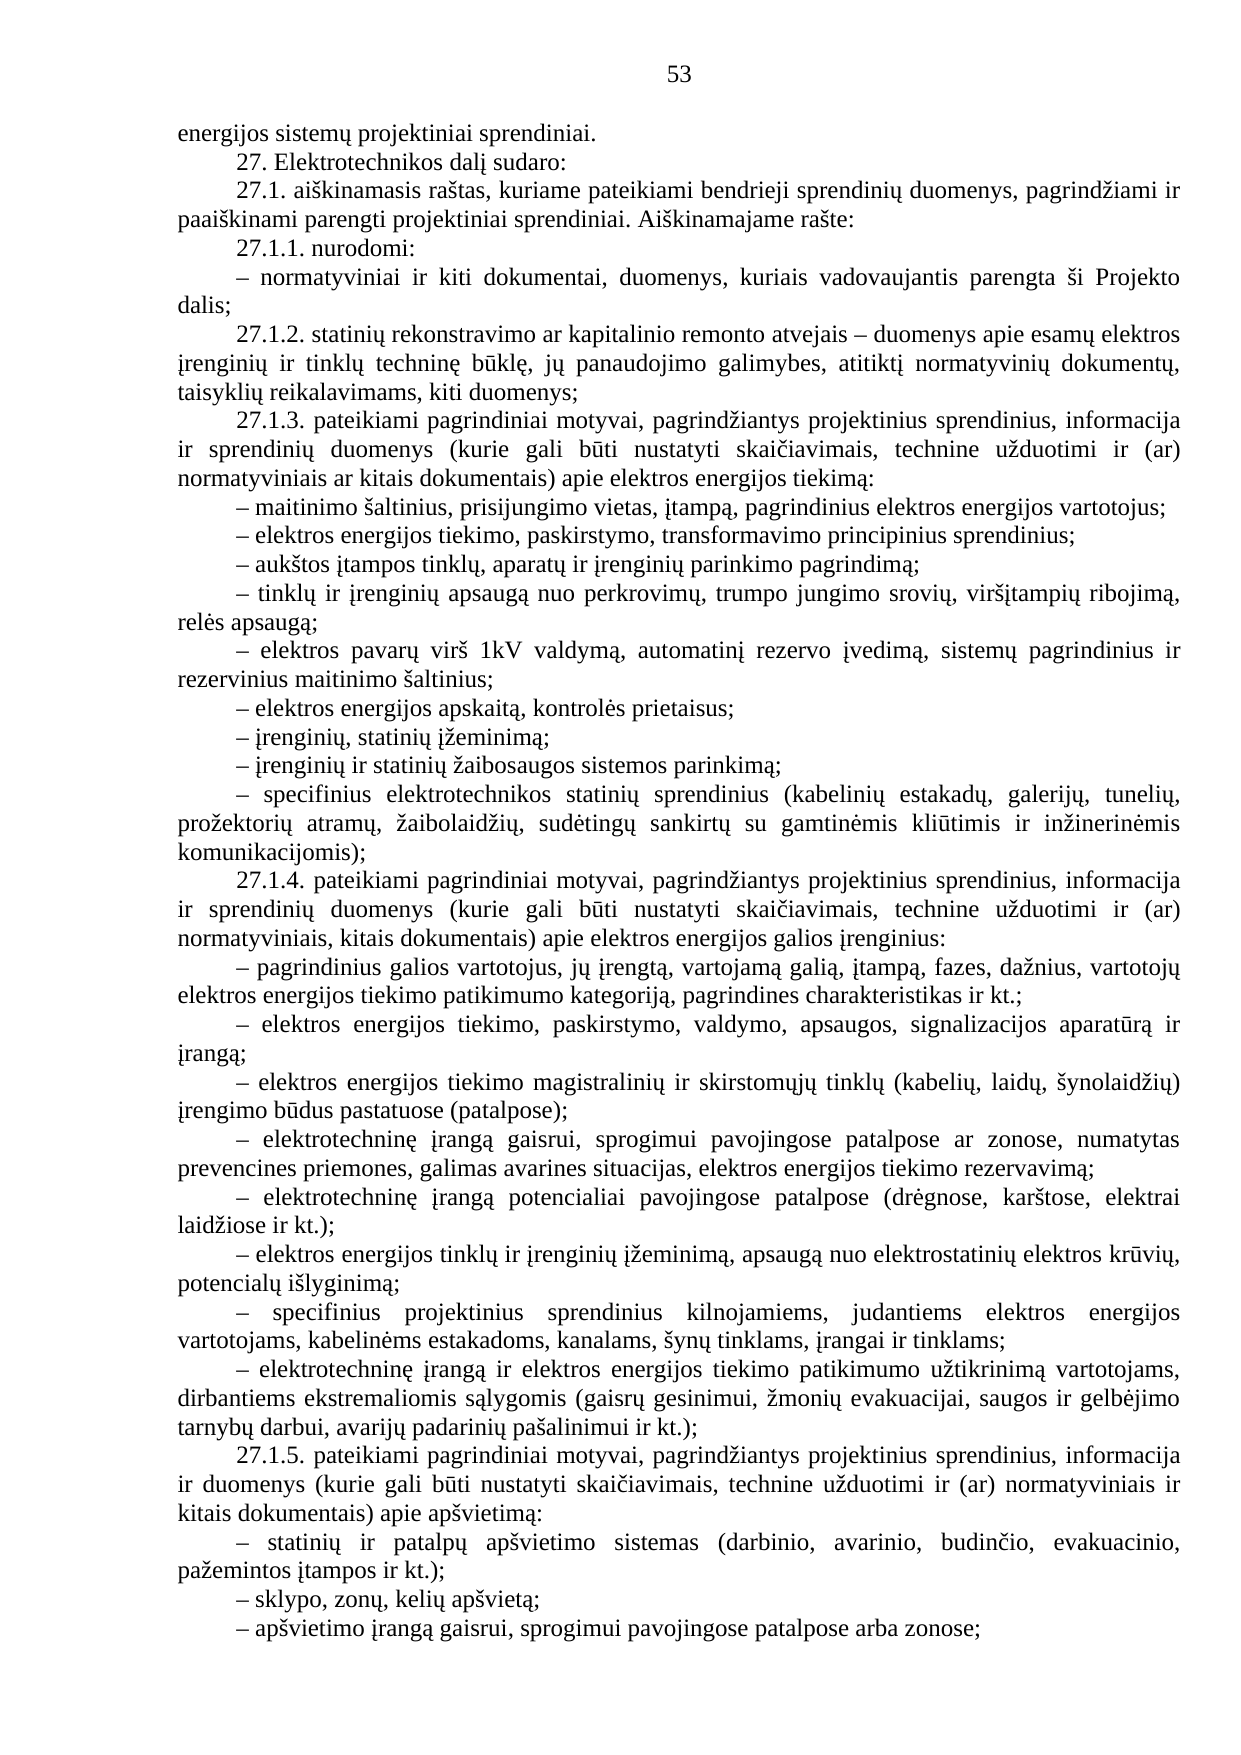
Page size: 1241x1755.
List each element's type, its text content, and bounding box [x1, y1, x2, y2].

text – sklypo, zonų, kelių apšvietą; [177, 1584, 1181, 1613]
text 27. Elektrotechnikos dalį sudaro: [177, 147, 1181, 176]
text – elektrotechninę įrangą gaisrui, sprogimui pavojingose patalpose ar zonose, numatytas prevencines priemones, galimas avarines situacijas, elektros energijos tiekimo rezervavimą; [177, 1124, 1181, 1182]
text – specifinius projektinius sprendinius kilnojamiems, judantiems elektros energijos vartotojams, kabelinėms estakadoms, kanalams, šynų tinklams, įrangai ir tinklams; [177, 1297, 1181, 1354]
text – elektros energijos tinklų ir įrenginių įžeminimą, apsaugą nuo elektrostatinių elektros krūvių, potencialų išlyginimą; [177, 1239, 1181, 1297]
text energijos sistemų projektiniai sprendiniai. [177, 118, 1181, 147]
text – įrenginių ir statinių žaibosaugos sistemos parinkimą; [177, 751, 1181, 779]
text – specifinius elektrotechnikos statinių sprendinius (kabelinių estakadų, galerijų, tunelių, prožektorių atramų, žaibolaidžių, sudėtingų sankirtų su gamtinėmis kliūtimis ir inžinerinėmis komunikacijomis); [177, 779, 1181, 866]
text – aukštos įtampos tinklų, aparatų ir įrenginių parinkimo pagrindimą; [177, 549, 1181, 578]
text – elektros energijos tiekimo magistralinių ir skirstomųjų tinklų (kabelių, laidų, šynolaidžių) įrengimo būdus pastatuose (patalpose); [177, 1067, 1181, 1124]
text 27.1.5. pateikiami pagrindiniai motyvai, pagrindžiantys projektinius sprendinius, informacija ir duomenys (kurie gali būti nustatyti skaičiavimais, technine užduotimi ir (ar) normatyviniais ir kitais dokumentais) apie apšvietimą: [177, 1441, 1181, 1527]
text – statinių ir patalpų apšvietimo sistemas (darbinio, avarinio, budinčio, evakuacinio, pažemintos įtampos ir kt.); [177, 1527, 1181, 1584]
text 27.1.2. statinių rekonstravimo ar kapitalinio remonto atvejais – duomenys apie esamų elektros įrenginių ir tinklų techninę būklę, jų panaudojimo galimybes, atitiktį normatyvinių dokumentų, taisyklių reikalavimams, kiti duomenys; [177, 319, 1181, 406]
text – elektrotechninę įrangą ir elektros energijos tiekimo patikimumo užtikrinimą vartotojams, dirbantiems ekstremaliomis sąlygomis (gaisrų gesinimui, žmonių evakuacijai, saugos ir gelbėjimo tarnybų darbui, avarijų padarinių pašalinimui ir kt.); [177, 1354, 1181, 1441]
text 27.1.4. pateikiami pagrindiniai motyvai, pagrindžiantys projektinius sprendinius, informacija ir sprendinių duomenys (kurie gali būti nustatyti skaičiavimais, technine užduotimi ir (ar) normatyviniais, kitais dokumentais) apie elektros energijos galios įrenginius: [177, 866, 1181, 952]
text 27.1. aiškinamasis raštas, kuriame pateikiami bendrieji sprendinių duomenys, pagrindžiami ir paaiškinami parengti projektiniai sprendiniai. Aiškinamajame rašte: [177, 176, 1181, 233]
text – elektros energijos tiekimo, paskirstymo, valdymo, apsaugos, signalizacijos aparatūrą ir įrangą; [177, 1009, 1181, 1067]
text – apšvietimo įrangą gaisrui, sprogimui pavojingose patalpose arba zonose; [177, 1613, 1181, 1642]
text – elektros energijos apskaitą, kontrolės prietaisus; [177, 693, 1181, 722]
text – elektrotechninę įrangą potencialiai pavojingose patalpose (drėgnose, karštose, elektrai laidžiose ir kt.); [177, 1182, 1181, 1239]
text – normatyviniai ir kiti dokumentai, duomenys, kuriais vadovaujantis parengta ši Projekto dalis; [177, 262, 1181, 319]
text – elektros energijos tiekimo, paskirstymo, transformavimo principinius sprendinius; [177, 521, 1181, 549]
text – įrenginių, statinių įžeminimą; [177, 722, 1181, 751]
text 27.1.1. nurodomi: [177, 233, 1181, 262]
text – maitinimo šaltinius, prisijungimo vietas, įtampą, pagrindinius elektros energijos vartotojus; [177, 492, 1181, 521]
text – pagrindinius galios vartotojus, jų įrengtą, vartojamą galią, įtampą, fazes, dažnius, vartotojų elektros energijos tiekimo patikimumo kategoriją, pagrindines charakteristikas ir kt.; [177, 952, 1181, 1009]
text 27.1.3. pateikiami pagrindiniai motyvai, pagrindžiantys projektinius sprendinius, informacija ir sprendinių duomenys (kurie gali būti nustatyti skaičiavimais, technine užduotimi ir (ar) normatyviniais ar kitais dokumentais) apie elektros energijos tiekimą: [177, 406, 1181, 492]
text – elektros pavarų virš 1kV valdymą, automatinį rezervo įvedimą, sistemų pagrindinius ir rezervinius maitinimo šaltinius; [177, 636, 1181, 693]
text – tinklų ir įrenginių apsaugą nuo perkrovimų, trumpo jungimo srovių, viršįtampių ribojimą, relės apsaugą; [177, 578, 1181, 636]
